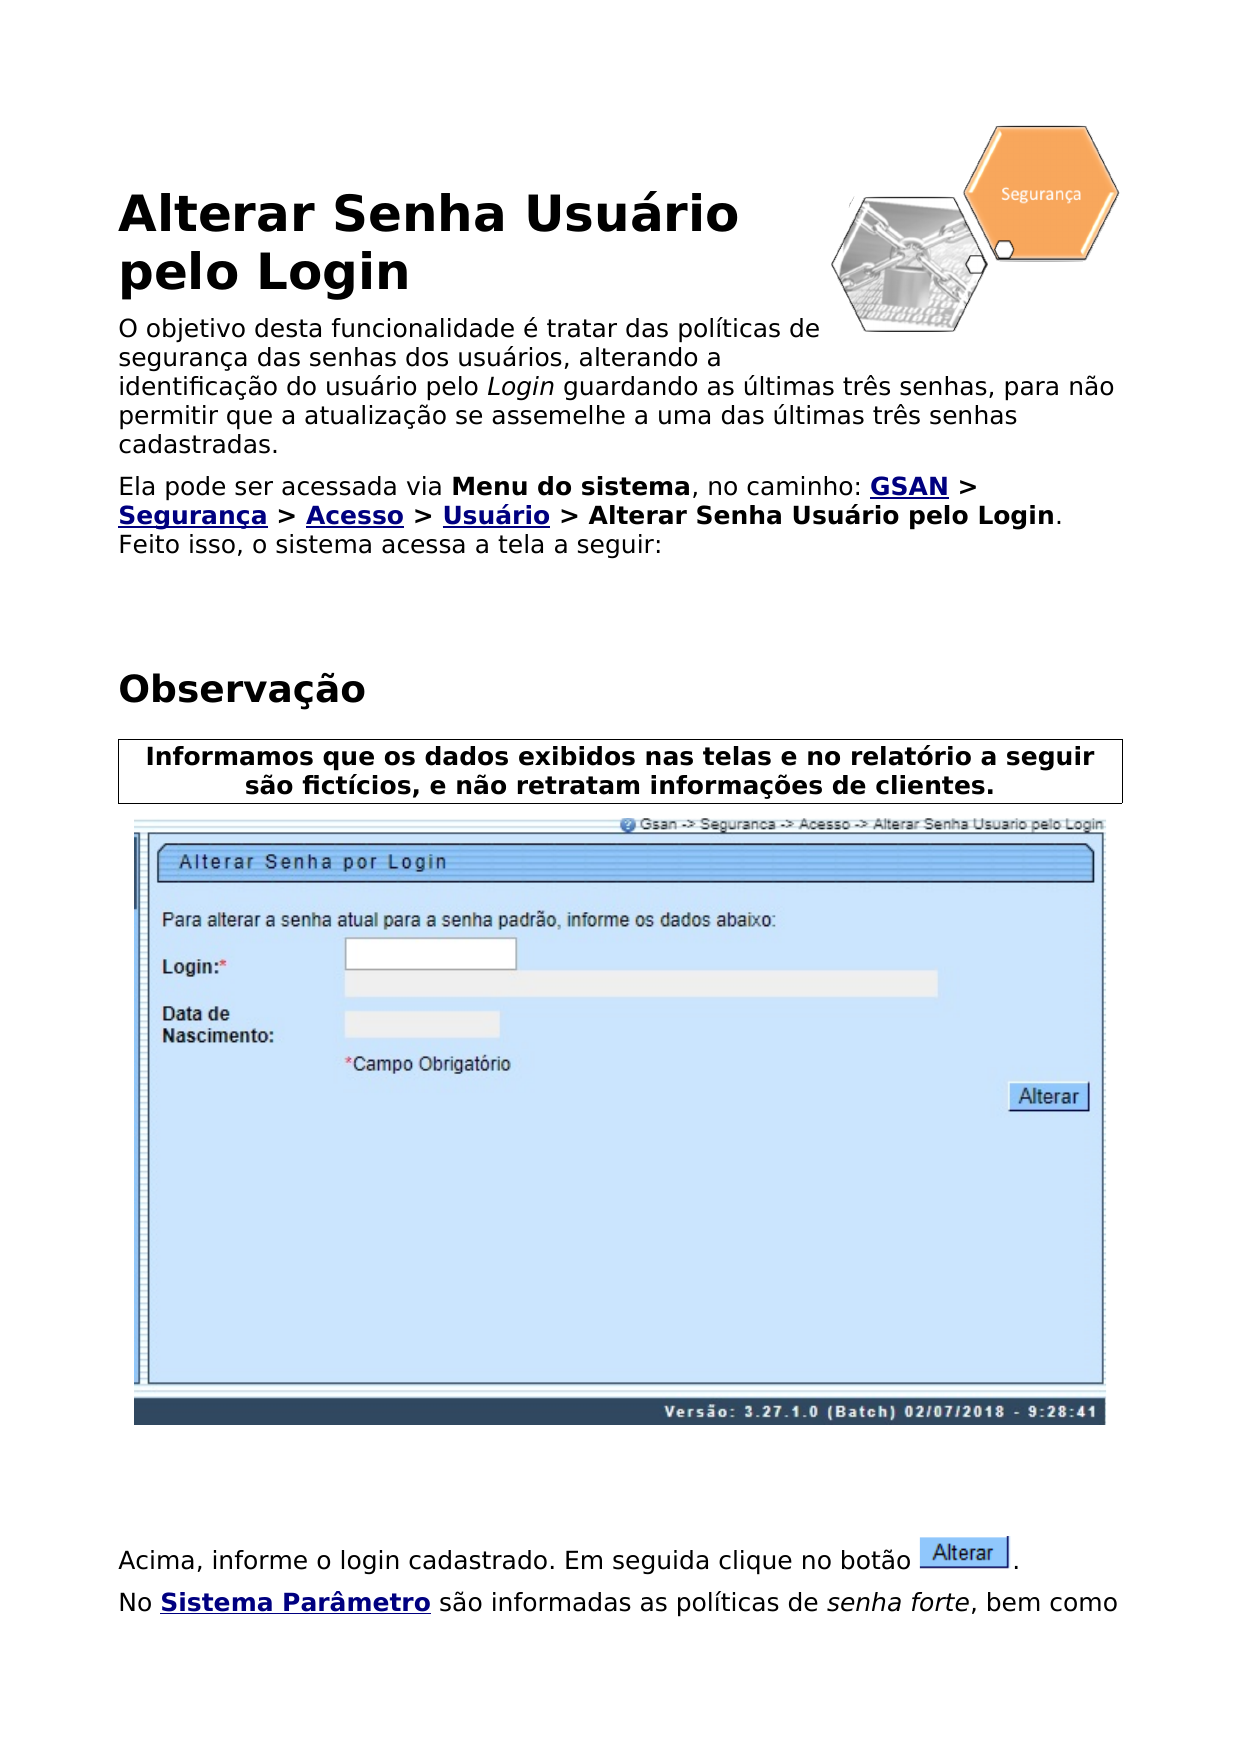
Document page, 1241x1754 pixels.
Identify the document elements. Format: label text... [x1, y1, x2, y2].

table_header Informamos que os dados exibidos nas telas e no relatório a seguir são fictícios, e não retratam informações de clientes. [119, 740, 1122, 803]
text No Sistema Parâmetro são informadas as políticas de senha forte, bem como [118, 1588, 1122, 1617]
text Acima, informe o login cadastrado. Em seguida clique no botão . [118, 1537, 1122, 1576]
subtitle Alterar Senha Usuário pelo Login [118, 185, 825, 301]
picture [919, 1536, 1012, 1570]
picture [134, 818, 1107, 1425]
subtitle Observação [118, 668, 1122, 712]
text O objetivo desta funcionalidade é tratar das políticas de segurança das senhas dos usuários, alterando a identificação do usuário pelo Login guardando as últimas três senhas, para não permitir que a atualização se assemelhe a uma das últimas três senhas cadastradas. [118, 314, 1122, 459]
picture [825, 118, 1123, 345]
text Ela pode ser acessada via Menu do sistema, no caminho: GSAN > Segurança > Acesso > Usuário > Alterar Senha Usuário pelo Login. Feito isso, o sistema acessa a tela a seguir: [118, 472, 1122, 559]
